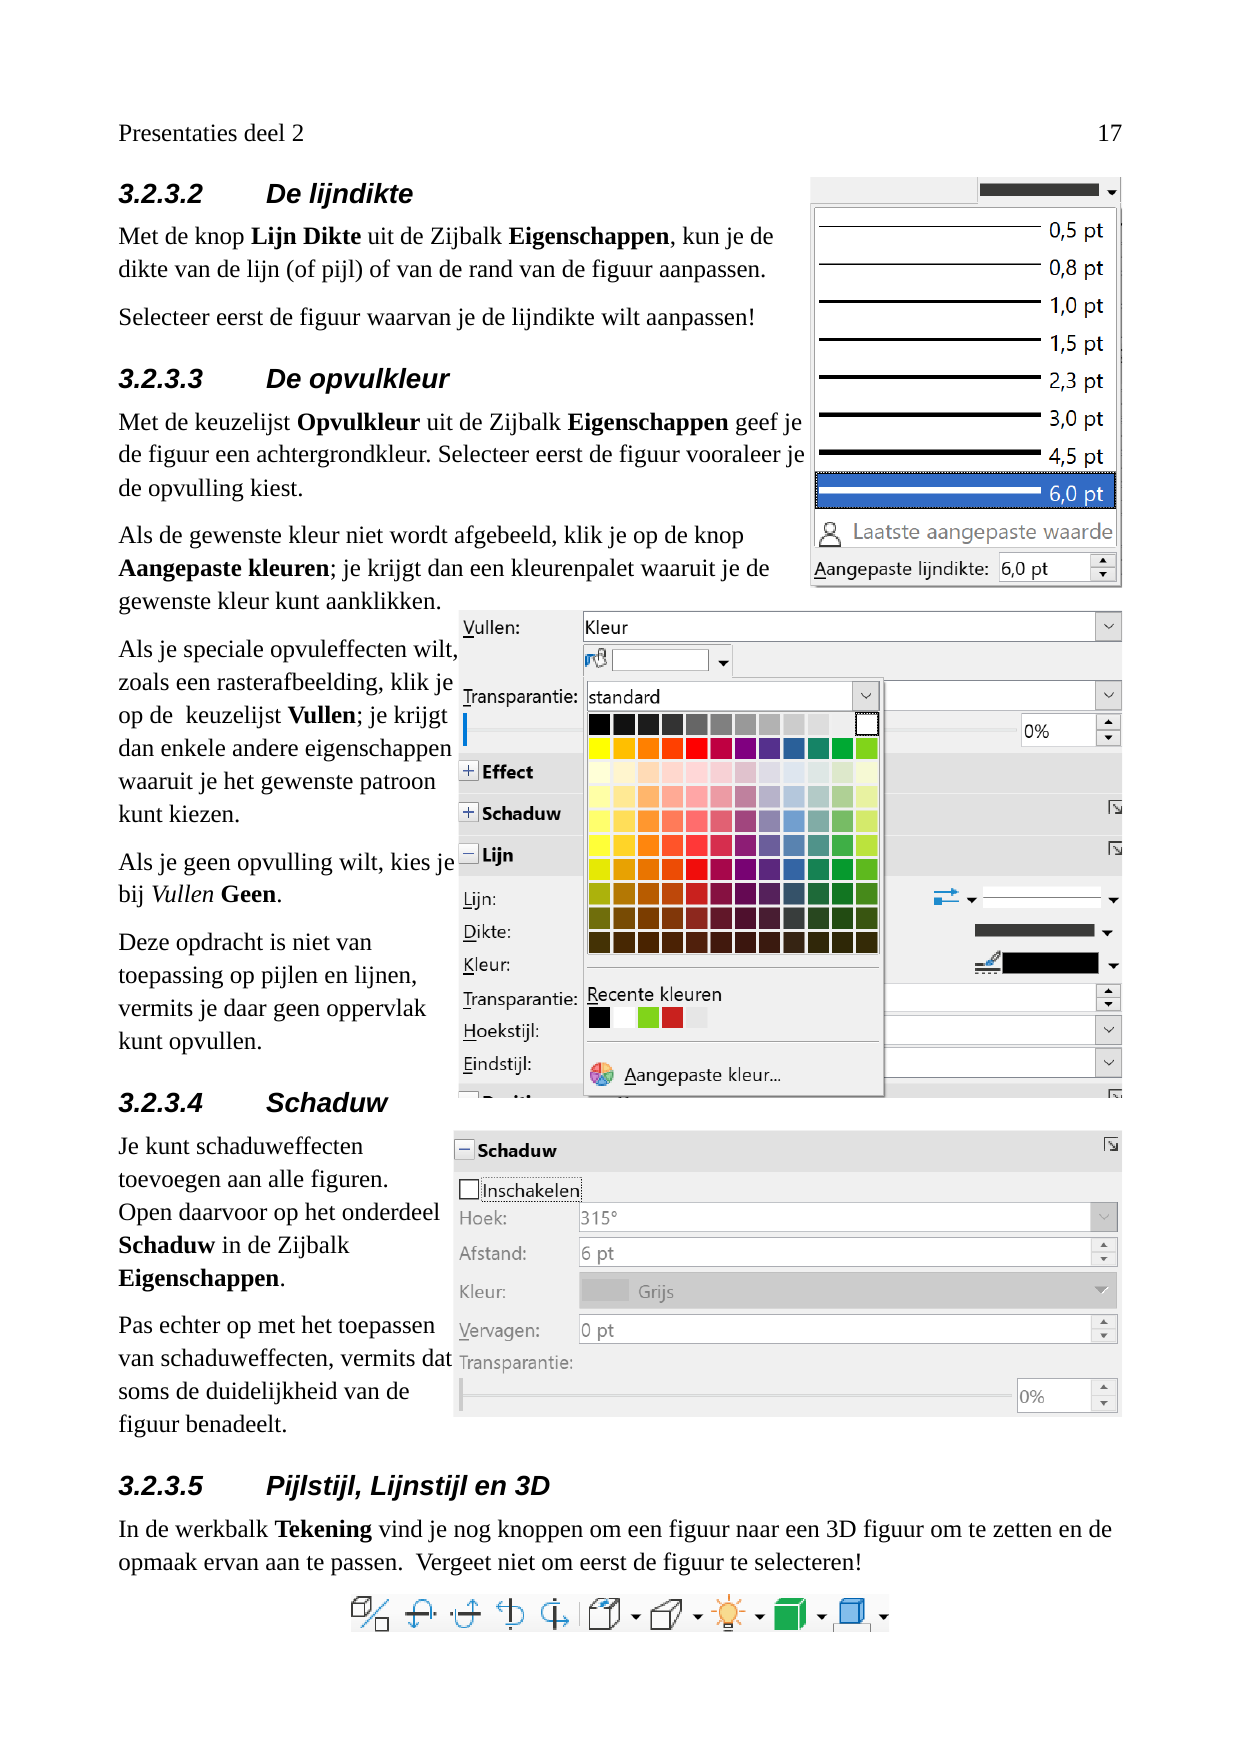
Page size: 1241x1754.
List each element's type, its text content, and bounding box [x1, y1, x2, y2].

subtitle Pijlstijl, Lijnstijl en 3D [118, 1469, 1122, 1501]
text Pas echter op met het toepassen van schaduweffecten, vermits dat soms de duidelijkheid van de figuur benadeelt. [118, 1310, 1122, 1438]
text Je kunt schaduweffecten toevoegen aan alle figuren. Open daarvoor op het onderdeel Schaduw in de Zijbalk Eigenschappen. [118, 1131, 453, 1292]
picture [351, 1594, 890, 1632]
text Met de keuzelijst Opvulkleur uit de Zijbalk Eigenschappen geef je de figuur een achtergrondkleur. Selecteer eerst de figuur vooraleer je de opvulling kiest. [118, 407, 810, 501]
text In de werkbalk Tekening vind je nog knoppen om een figuur naar een 3D figuur om te zetten en de opmaak ervan aan te passen. Vergeet niet om eerst de figuur te selecteren! [118, 1514, 1122, 1576]
text Met de knop Lijn Dikte uit de Zijbalk Eigenschappen, kun je de dikte van de lijn (of pijl) of van de rand van de figuur aanpassen. [118, 221, 810, 283]
subtitle Schaduw [118, 1086, 1122, 1118]
picture [453, 1130, 1123, 1417]
text Als je speciale opvuleffecten wilt, zoals een rasterafbeelding, klik je op de keuzelijst Vullen; je krijgt dan enkele andere eigenschappen waaruit je het gewenste patroon kunt kiezen. [118, 634, 458, 828]
text Selecteer eerst de figuur waarvan je de lijndikte wilt aanpassen! [118, 302, 810, 331]
picture [458, 610, 1123, 1098]
subtitle De lijndikte [118, 177, 810, 209]
picture [810, 177, 1123, 588]
text Als de gewenste kleur niet wordt afgebeeld, klik je op de knop Aangepaste kleuren; je krijgt dan een kleurenpalet waaruit je de gewenste kleur kunt aanklikken. [118, 520, 1122, 615]
text Als je geen opvulling wilt, kies je bij Vullen Geen. [118, 847, 458, 908]
subtitle De opvulkleur [118, 362, 810, 394]
text Deze opdracht is niet van toepassing op pijlen en lijnen, vermits je daar geen oppervlak kunt opvullen. [118, 927, 458, 1055]
